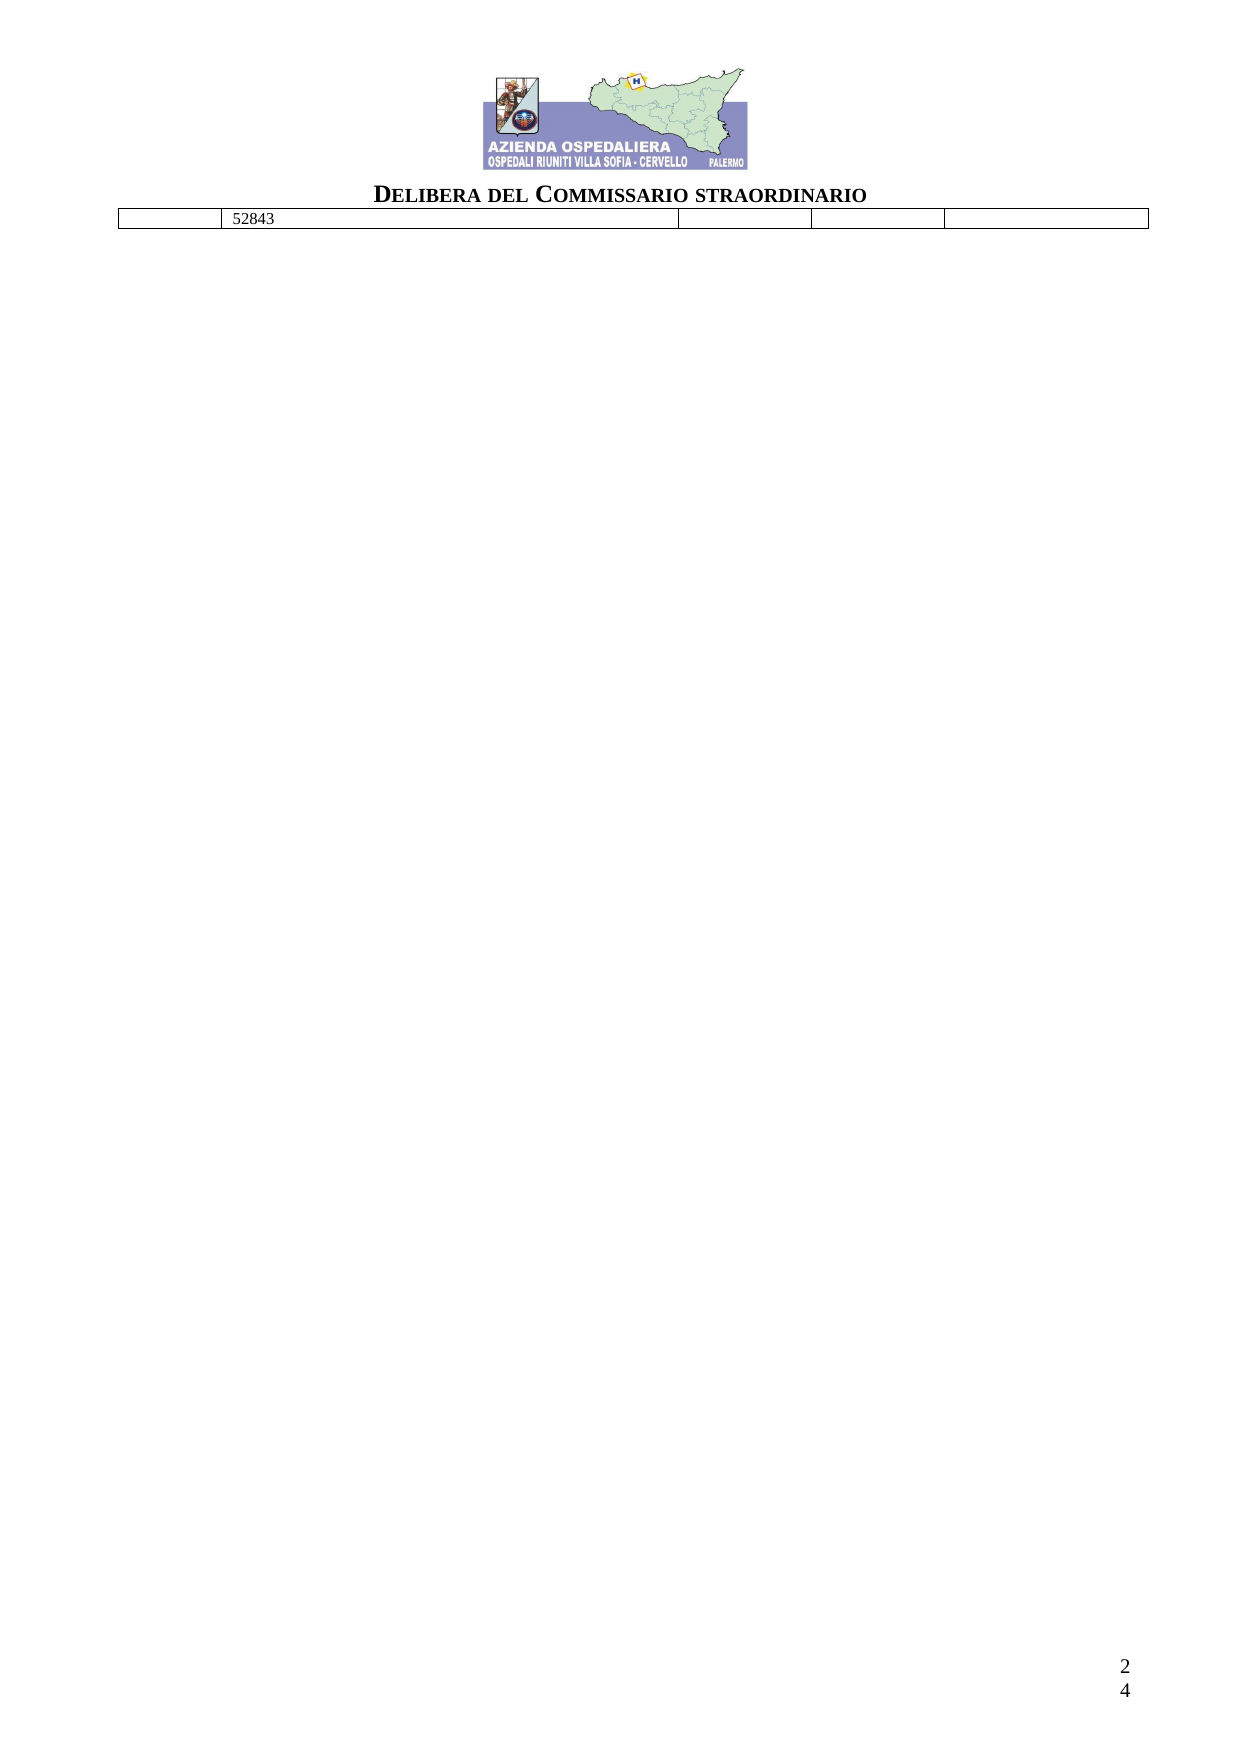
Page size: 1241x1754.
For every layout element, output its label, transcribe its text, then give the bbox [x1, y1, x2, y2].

table_cell [119, 209, 221, 228]
table_cell [812, 209, 944, 228]
table_cell [679, 209, 811, 228]
table_cell 52843 [222, 209, 678, 228]
table_cell [945, 209, 1148, 228]
